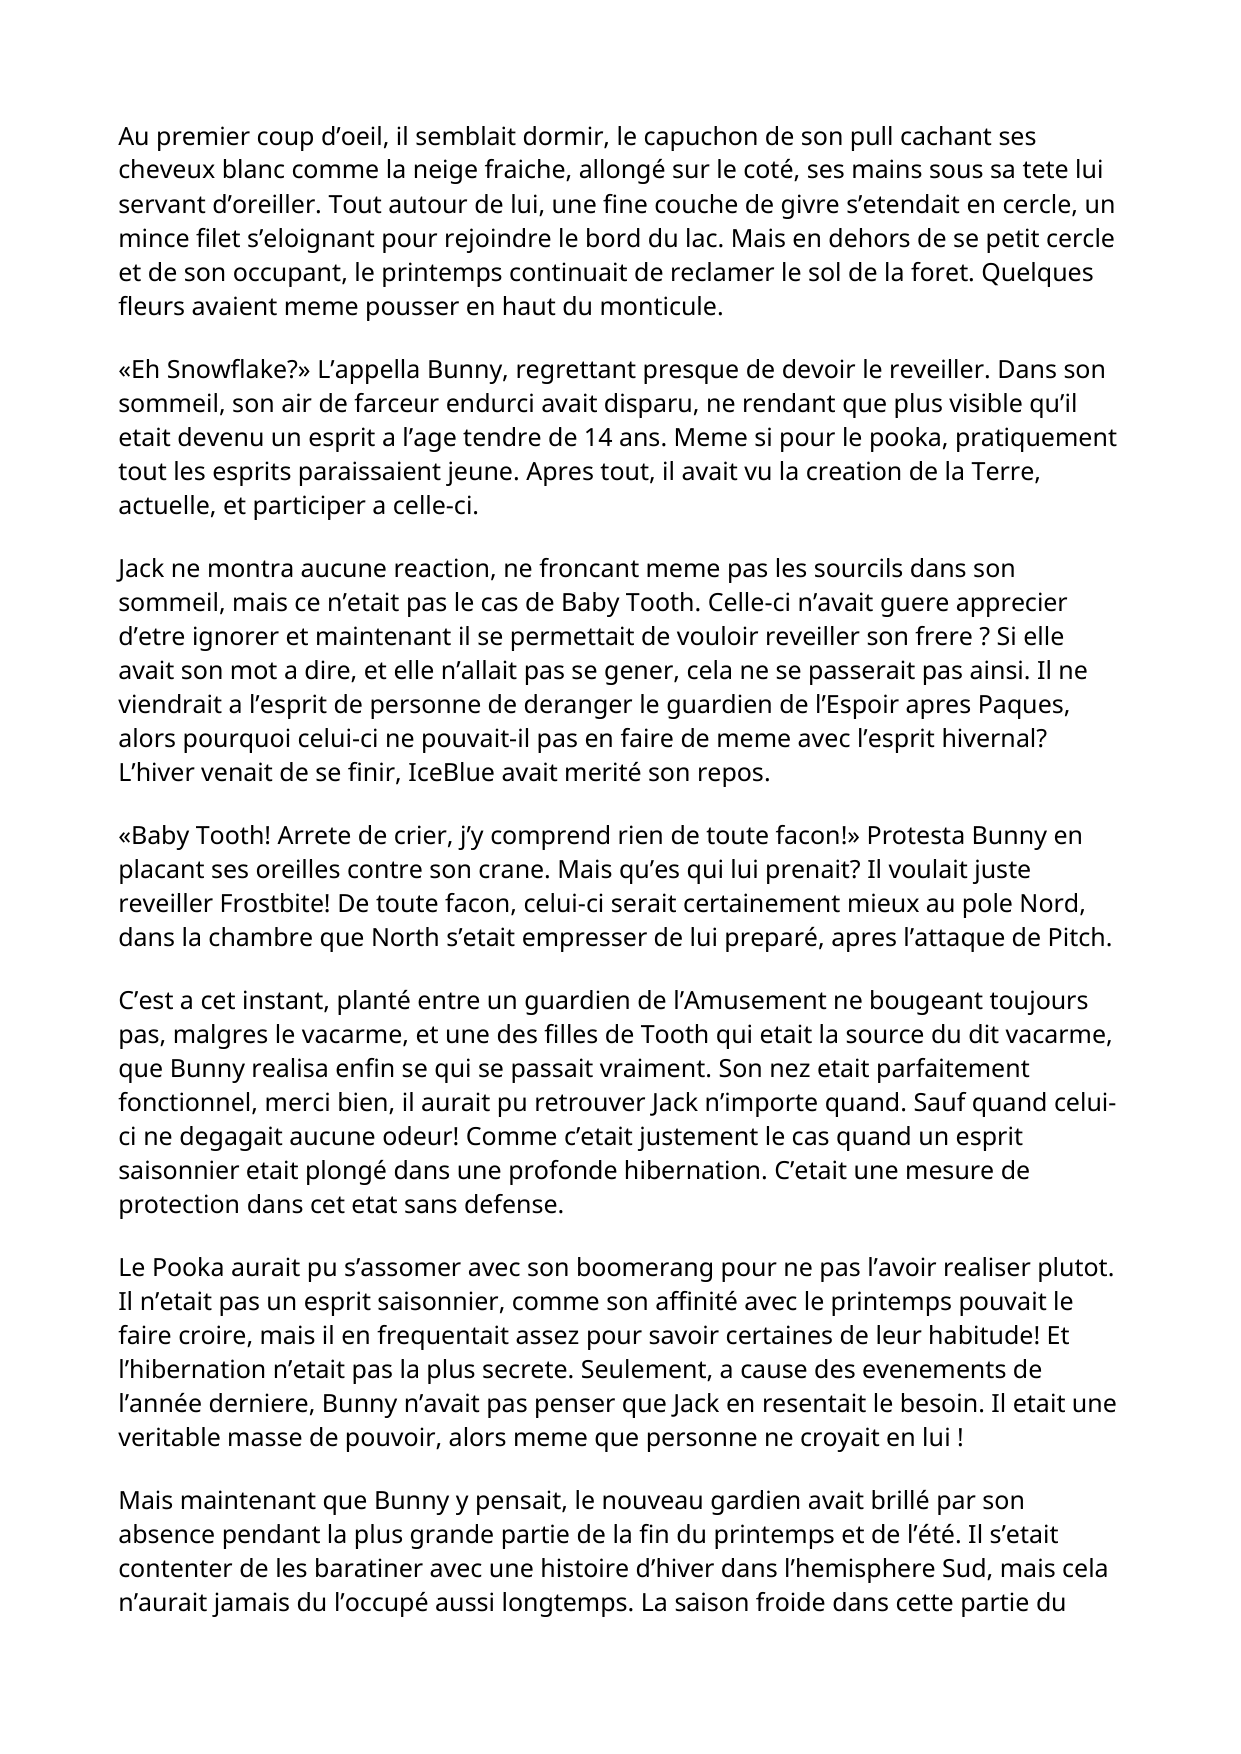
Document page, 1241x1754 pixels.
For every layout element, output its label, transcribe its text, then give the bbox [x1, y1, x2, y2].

text «Baby Tooth! Arrete de crier, j’y comprend rien de toute facon!» Protesta Bunny en placant ses oreilles contre son crane. Mais qu’es qui lui prenait? Il voulait juste reveiller Frostbite! De toute facon, celui-ci serait certainement mieux au pole Nord, dans la chambre que North s’etait empresser de lui preparé, apres l’attaque de Pitch. [118, 817, 1122, 954]
text C’est a cet instant, planté entre un guardien de l’Amusement ne bougeant toujours pas, malgres le vacarme, et une des filles de Tooth qui etait la source du dit vacarme, que Bunny realisa enfin se qui se passait vraiment. Son nez etait parfaitement fonctionnel, merci bien, il aurait pu retrouver Jack n’importe quand. Sauf quand celui-ci ne degagait aucune odeur! Comme c’etait justement le cas quand un esprit saisonnier etait plongé dans une profonde hibernation. C’etait une mesure de protection dans cet etat sans defense. [118, 982, 1122, 1221]
text «Eh Snowflake?» L’appella Bunny, regrettant presque de devoir le reveiller. Dans son sommeil, son air de farceur endurci avait disparu, ne rendant que plus visible qu’il etait devenu un esprit a l’age tendre de 14 ans. Meme si pour le pooka, pratiquement tout les esprits paraissaient jeune. Apres tout, il avait vu la creation de la Terre, actuelle, et participer a celle-ci. [118, 351, 1122, 522]
text Mais maintenant que Bunny y pensait, le nouveau gardien avait brillé par son absence pendant la plus grande partie de la fin du printemps et de l’été. Il s’etait contenter de les baratiner avec une histoire d’hiver dans l’hemisphere Sud, mais cela n’aurait jamais du l’occupé aussi longtemps. La saison froide dans cette partie du [118, 1483, 1122, 1619]
text Le Pooka aurait pu s’assomer avec son boomerang pour ne pas l’avoir realiser plutot. Il n’etait pas un esprit saisonnier, comme son affinité avec le printemps pouvait le faire croire, mais il en frequentait assez pour savoir certaines de leur habitude! Et l’hibernation n’etait pas la plus secrete. Seulement, a cause des evenements de l’année derniere, Bunny n’avait pas penser que Jack en resentait le besoin. Il etait une veritable masse de pouvoir, alors meme que personne ne croyait en lui ! [118, 1250, 1122, 1454]
text Au premier coup d’oeil, il semblait dormir, le capuchon de son pull cachant ses cheveux blanc comme la neige fraiche, allongé sur le coté, ses mains sous sa tete lui servant d’oreiller. Tout autour de lui, une fine couche de givre s’etendait en cercle, un mince filet s’eloignant pour rejoindre le bord du lac. Mais en dehors de se petit cercle et de son occupant, le printemps continuait de reclamer le sol de la foret. Quelques fleurs avaient meme pousser en haut du monticule. [118, 118, 1122, 322]
text Jack ne montra aucune reaction, ne froncant meme pas les sourcils dans son sommeil, mais ce n’etait pas le cas de Baby Tooth. Celle-ci n’avait guere apprecier d’etre ignorer et maintenant il se permettait de vouloir reveiller son frere ? Si elle avait son mot a dire, et elle n’allait pas se gener, cela ne se passerait pas ainsi. Il ne viendrait a l’esprit de personne de deranger le guardien de l’Espoir apres Paques, alors pourquoi celui-ci ne pouvait-il pas en faire de meme avec l’esprit hivernal? L’hiver venait de se finir, IceBlue avait merité son repos. [118, 550, 1122, 789]
